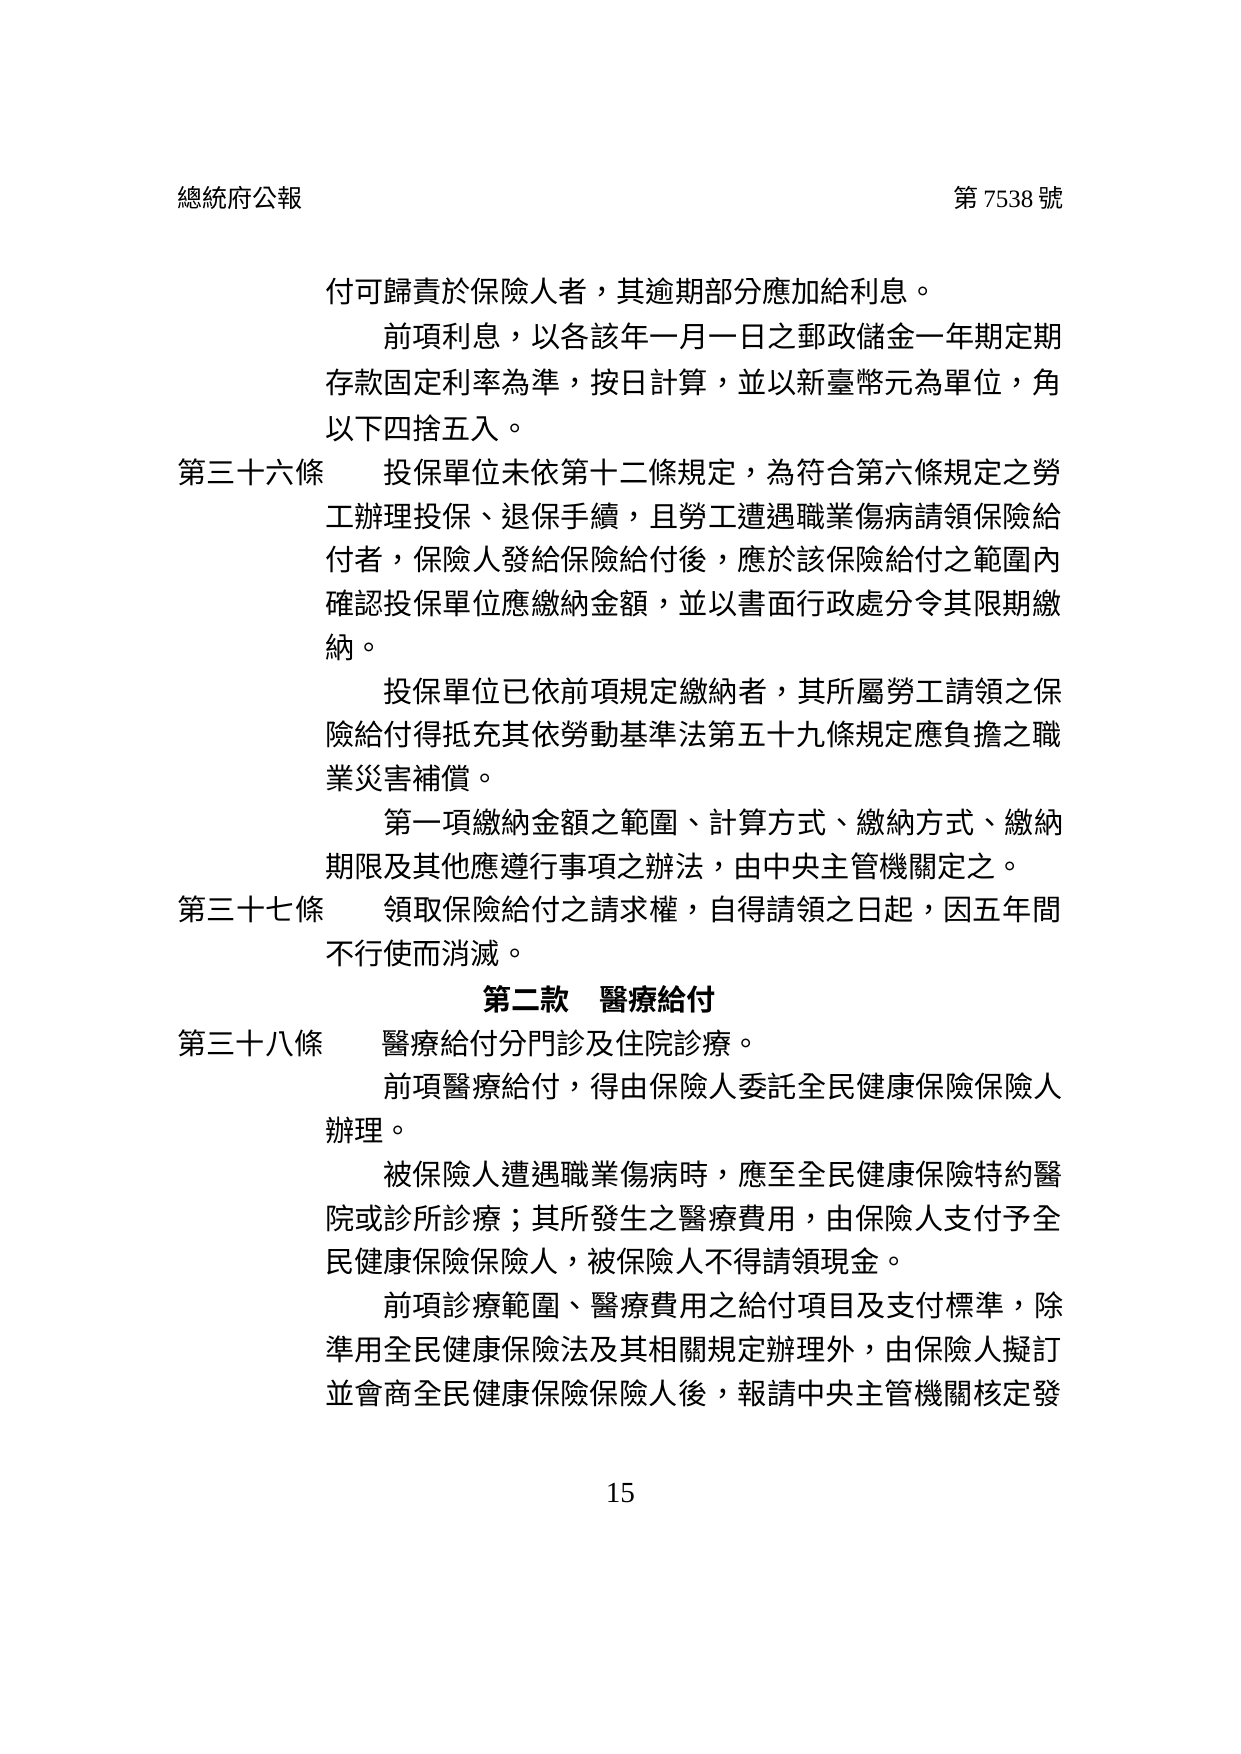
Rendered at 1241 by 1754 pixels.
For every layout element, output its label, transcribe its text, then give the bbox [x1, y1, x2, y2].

text 第一項繳納金額之範圍、計算方式、繳納方式、繳納期限及其他應遵行事項之辦法，由中央主管機關定之。 [325, 798, 1063, 886]
text 第二款 醫療給付 [482, 973, 1063, 1019]
text 第三十六條 投保單位未依第十二條規定，為符合第六條規定之勞工辦理投保、退保手續，且勞工遭遇職業傷病請領保險給付者，保險人發給保險給付後，應於該保險給付之範圍內，確認投保單位應繳納金額，並以書面行政處分令其限期繳納。 [177, 448, 1063, 667]
text 第三十八條 醫療給付分門診及住院診療。 [177, 1019, 1063, 1063]
text 前項醫療給付，得由保險人委託全民健康保險保險人辦理。 [325, 1063, 1063, 1150]
text 投保單位已依前項規定繳納者，其所屬勞工請領之保險給付得抵充其依勞動基準法第五十九條規定應負擔之職業災害補償。 [325, 667, 1063, 798]
text 前項診療範圍、醫療費用之給付項目及支付標準，除準用全民健康保險法及其相關規定辦理外，由保險人擬訂，並會商全民健康保險保險人後，報請中央主管機關核定發布。 [325, 1282, 1063, 1413]
text 第三十七條 領取保險給付之請求權，自得請領之日起，因五年間不行使而消滅。 [177, 886, 1063, 973]
text 付可歸責於保險人者，其逾期部分應加給利息。 [177, 266, 1063, 311]
text 前項利息，以各該年一月一日之郵政儲金一年期定期存款固定利率為準，按日計算，並以新臺幣元為單位，角以下四捨五入。 [325, 311, 1063, 448]
text 被保險人遭遇職業傷病時，應至全民健康保險特約醫院或診所診療；其所發生之醫療費用，由保險人支付予全民健康保險保險人，被保險人不得請領現金。 [325, 1150, 1063, 1282]
